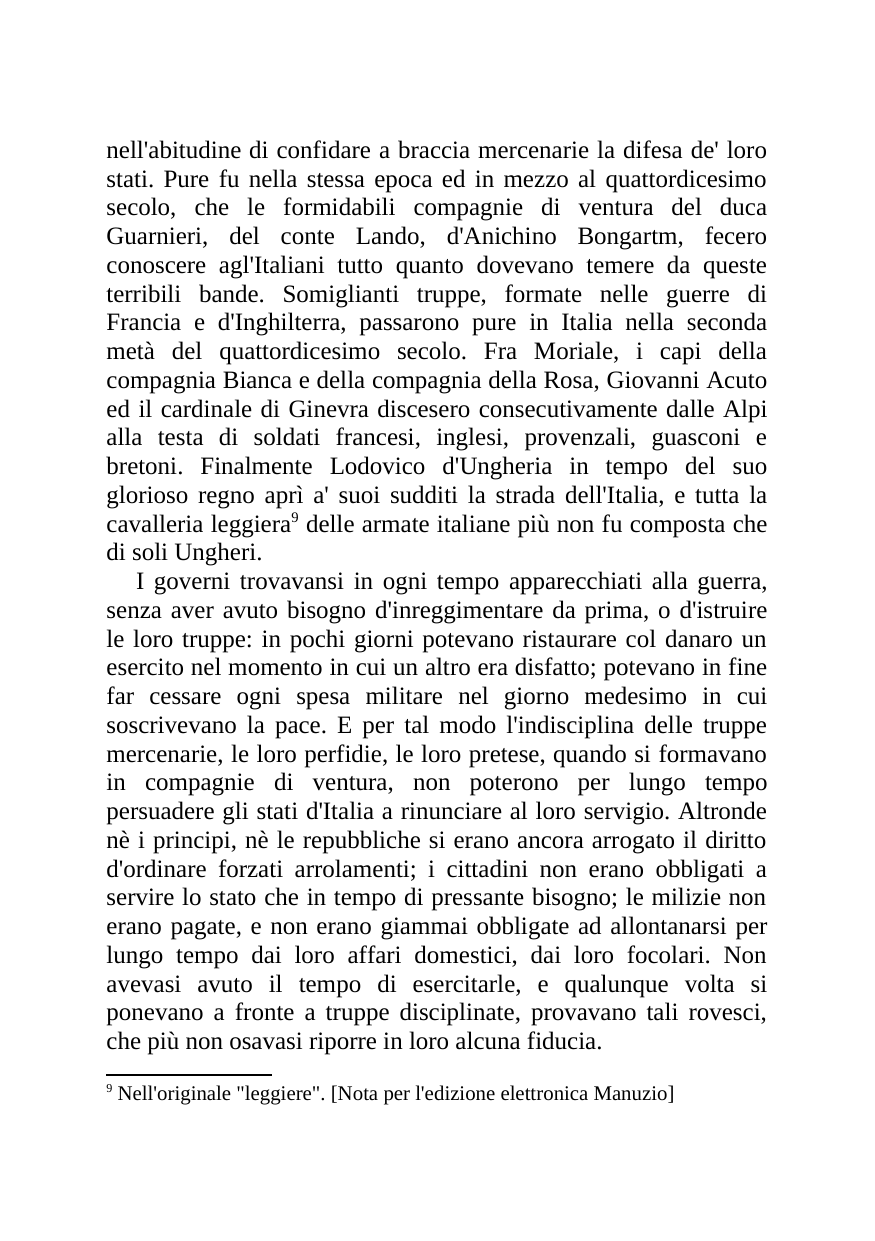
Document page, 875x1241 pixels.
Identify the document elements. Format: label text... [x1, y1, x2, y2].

text I governi trovavansi in ogni tempo apparecchiati alla guerra, senza aver avuto bisogno d'inreggimentare da prima, o d'istruire le loro truppe: in pochi giorni potevano ristaurare col danaro un esercito nel momento in cui un altro era disfatto; potevano in fine far cessare ogni spesa militare nel giorno medesimo in cui soscrivevano la pace. E per tal modo l'indisciplina delle truppe mercenarie, le loro perfidie, le loro pretese, quando si formavano in compagnie di ventura, non poterono per lungo tempo persuadere gli stati d'Italia a rinunciare al loro servigio. Altronde nè i principi, nè le repubbliche si erano ancora arrogato il diritto d'ordinare forzati arrolamenti; i cittadini non erano obbligati a servire lo stato che in tempo di pressante bisogno; le milizie non erano pagate, e non erano giammai obbligate ad allontanarsi per lungo tempo dai loro affari domestici, dai loro focolari. Non avevasi avuto il tempo di esercitarle, e qualunque volta si ponevano a fronte a truppe disciplinate, provavano tali rovesci, che più non osavasi riporre in loro alcuna fiducia. [106, 566, 768, 1055]
text nell'abitudine di confidare a braccia mercenarie la difesa de' loro stati. Pure fu nella stessa epoca ed in mezzo al quattordicesimo secolo, che le formidabili compagnie di ventura del duca Guarnieri, del conte Lando, d'Anichino Bongartm, fecero conoscere agl'Italiani tutto quanto dovevano temere da queste terribili bande. Somiglianti truppe, formate nelle guerre di Francia e d'Inghilterra, passarono pure in Italia nella seconda metà del quattordicesimo secolo. Fra Moriale, i capi della compagnia Bianca e della compagnia della Rosa, Giovanni Acuto ed il cardinale di Ginevra discesero consecutivamente dalle Alpi alla testa di soldati francesi, inglesi, provenzali, guasconi e bretoni. Finalmente Lodovico d'Ungheria in tempo del suo glorioso regno aprì a' suoi sudditi la strada dell'Italia, e tutta la cavalleria leggiera delle armate italiane più non fu composta che di soli Ungheri. [106, 135, 768, 566]
text Nell'originale "leggiere". [Nota per l'edizione elettronica Manuzio] [106, 1081, 768, 1105]
